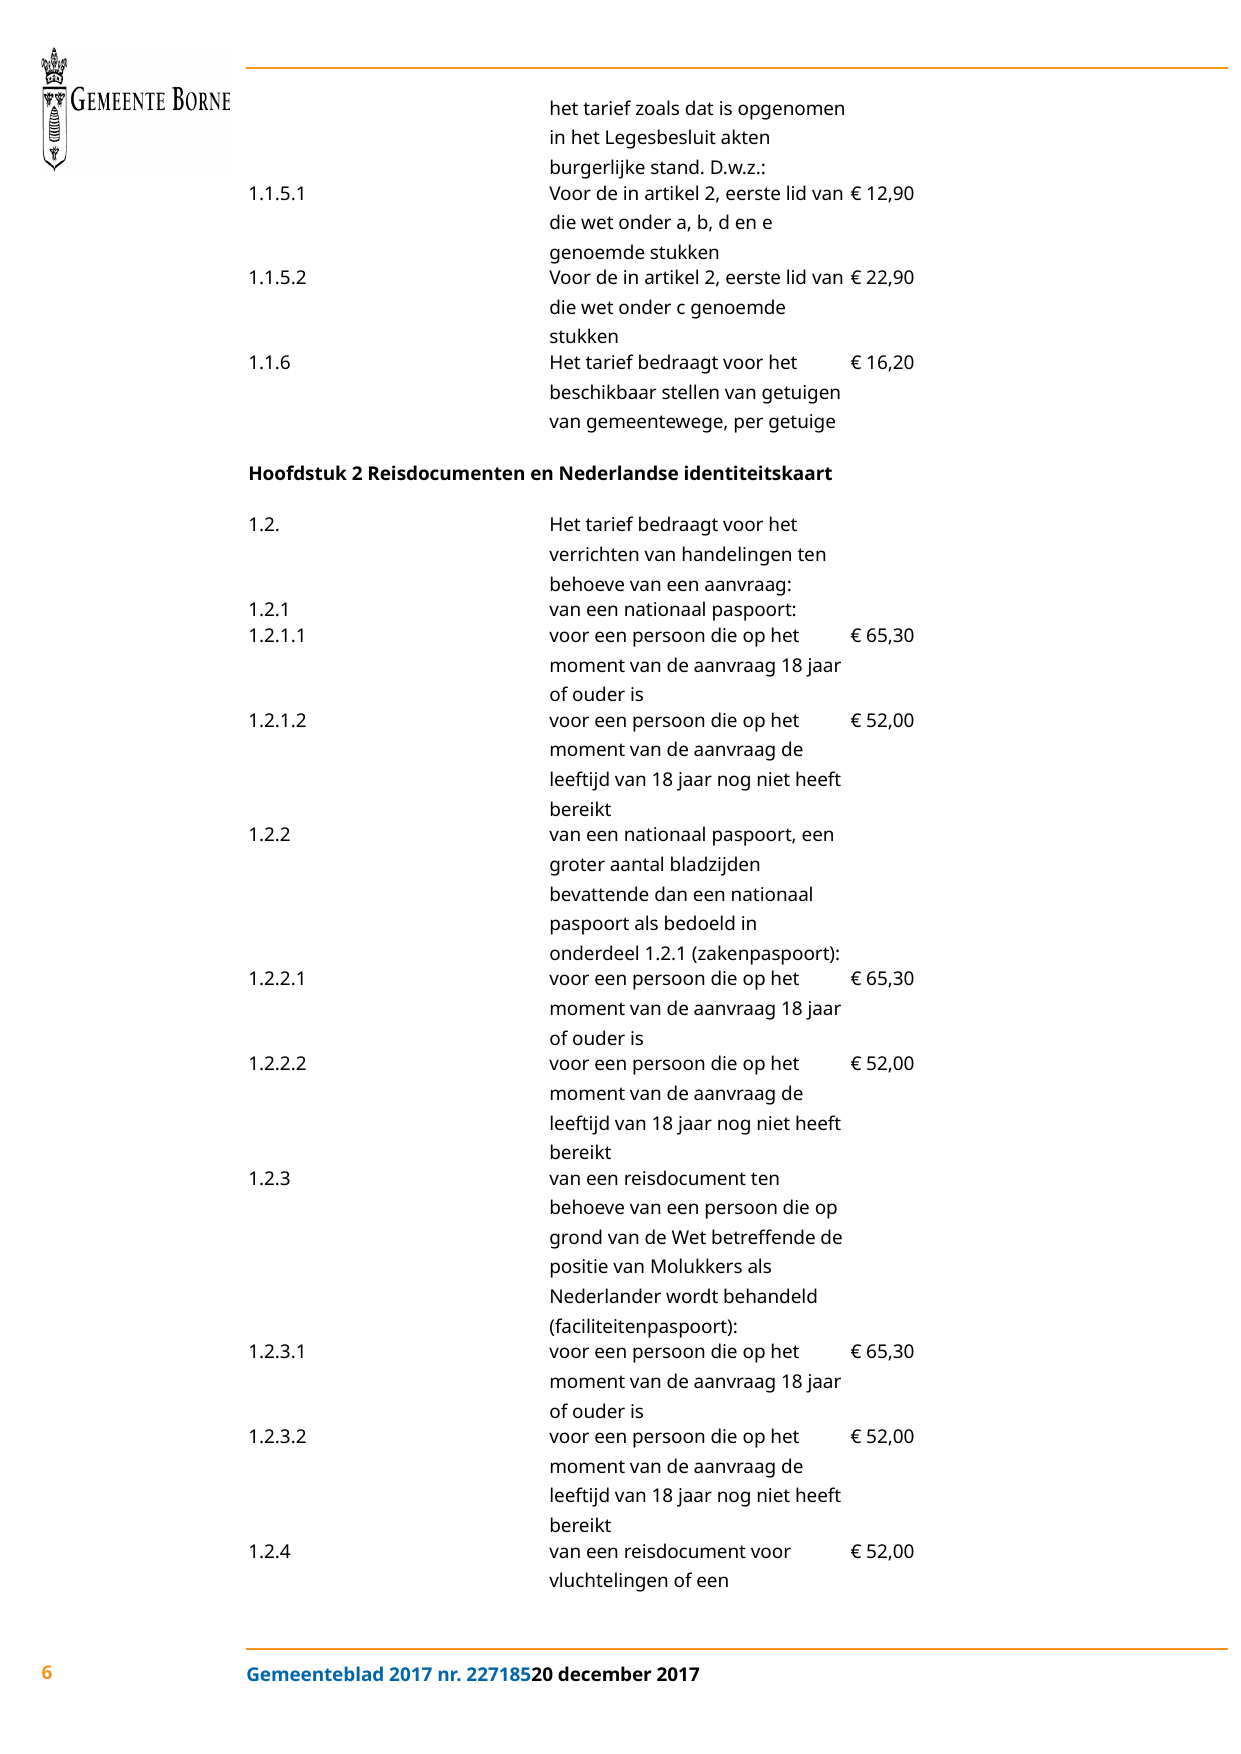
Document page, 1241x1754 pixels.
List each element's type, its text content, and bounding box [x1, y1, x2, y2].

table_cell Voor de in artikel 2, eerste lid van die wet onder c genoemde stukken [549, 265, 850, 349]
table_cell 1.2.1 [248, 596, 549, 622]
table_cell van een nationaal paspoort, een groter aantal bladzijden bevattende dan een nationaal paspoort als bedoeld in onderdeel 1.2.1 (zakenpaspoort): [549, 822, 850, 966]
table_cell 1.1.6 [248, 350, 549, 434]
table_cell 1.2.3 [248, 1165, 549, 1339]
table_cell 1.2.2.2 [248, 1051, 549, 1165]
table_cell [248, 434, 549, 460]
table_cell [850, 460, 1152, 486]
table_cell 1.2.1.2 [248, 707, 549, 822]
table_cell € 52,00 [850, 707, 1152, 822]
table_cell [248, 95, 549, 180]
table_cell voor een persoon die op het moment van de aanvraag 18 jaar of ouder is [549, 1339, 850, 1423]
table_cell € 65,30 [850, 622, 1152, 707]
table_cell € 52,00 [850, 1051, 1152, 1165]
picture [41, 47, 231, 172]
table_cell [850, 596, 1152, 622]
table_cell van een reisdocument ten behoeve van een persoon die op grond van de Wet betreffende de positie van Molukkers als Nederlander wordt behandeld (faciliteitenpaspoort): [549, 1165, 850, 1339]
table_cell [248, 486, 549, 512]
table_cell voor een persoon die op het moment van de aanvraag de leeftijd van 18 jaar nog niet heeft bereikt [549, 1424, 850, 1538]
table_cell [850, 822, 1152, 966]
table_cell [549, 434, 850, 460]
table_cell 1.2.2 [248, 822, 549, 966]
table_cell € 52,00 [850, 1424, 1152, 1538]
table_cell van een nationaal paspoort: [549, 596, 850, 622]
table_cell 1.1.5.2 [248, 265, 549, 349]
table_cell € 12,90 [850, 180, 1152, 264]
table_cell Het tarief bedraagt voor het beschikbaar stellen van getuigen van gemeentewege, per getuige [549, 350, 850, 434]
table_cell van een reisdocument voor vluchtelingen of een [549, 1538, 850, 1593]
table_cell Hoofdstuk 2 Reisdocumenten en Nederlandse identiteitskaart [248, 460, 850, 486]
table_cell [850, 95, 1152, 180]
table_cell [850, 512, 1152, 596]
table_cell € 65,30 [850, 966, 1152, 1051]
table_cell [850, 1165, 1152, 1339]
table_cell 1.2.3.2 [248, 1424, 549, 1538]
table_cell 1.1.5.1 [248, 180, 549, 264]
table_cell € 52,00 [850, 1538, 1152, 1593]
table_cell [850, 486, 1152, 512]
table_cell voor een persoon die op het moment van de aanvraag de leeftijd van 18 jaar nog niet heeft bereikt [549, 707, 850, 822]
table_cell 1.2.2.1 [248, 966, 549, 1051]
table_cell Voor de in artikel 2, eerste lid van die wet onder a, b, d en e genoemde stukken [549, 180, 850, 264]
table_cell 1.2.4 [248, 1538, 549, 1593]
table_cell 1.2.3.1 [248, 1339, 549, 1423]
table_cell 1.2.1.1 [248, 622, 549, 707]
table_cell € 22,90 [850, 265, 1152, 349]
table_cell € 16,20 [850, 350, 1152, 434]
table_cell € 65,30 [850, 1339, 1152, 1423]
table_cell 1.2. [248, 512, 549, 596]
table_cell voor een persoon die op het moment van de aanvraag 18 jaar of ouder is [549, 622, 850, 707]
table_cell voor een persoon die op het moment van de aanvraag 18 jaar of ouder is [549, 966, 850, 1051]
table_cell [549, 486, 850, 512]
table_cell het tarief zoals dat is opgenomen in het Legesbesluit akten burgerlijke stand. D.w.z.: [549, 95, 850, 180]
table_cell [850, 434, 1152, 460]
table_cell Het tarief bedraagt voor het verrichten van handelingen ten behoeve van een aanvraag: [549, 512, 850, 596]
table_cell voor een persoon die op het moment van de aanvraag de leeftijd van 18 jaar nog niet heeft bereikt [549, 1051, 850, 1165]
